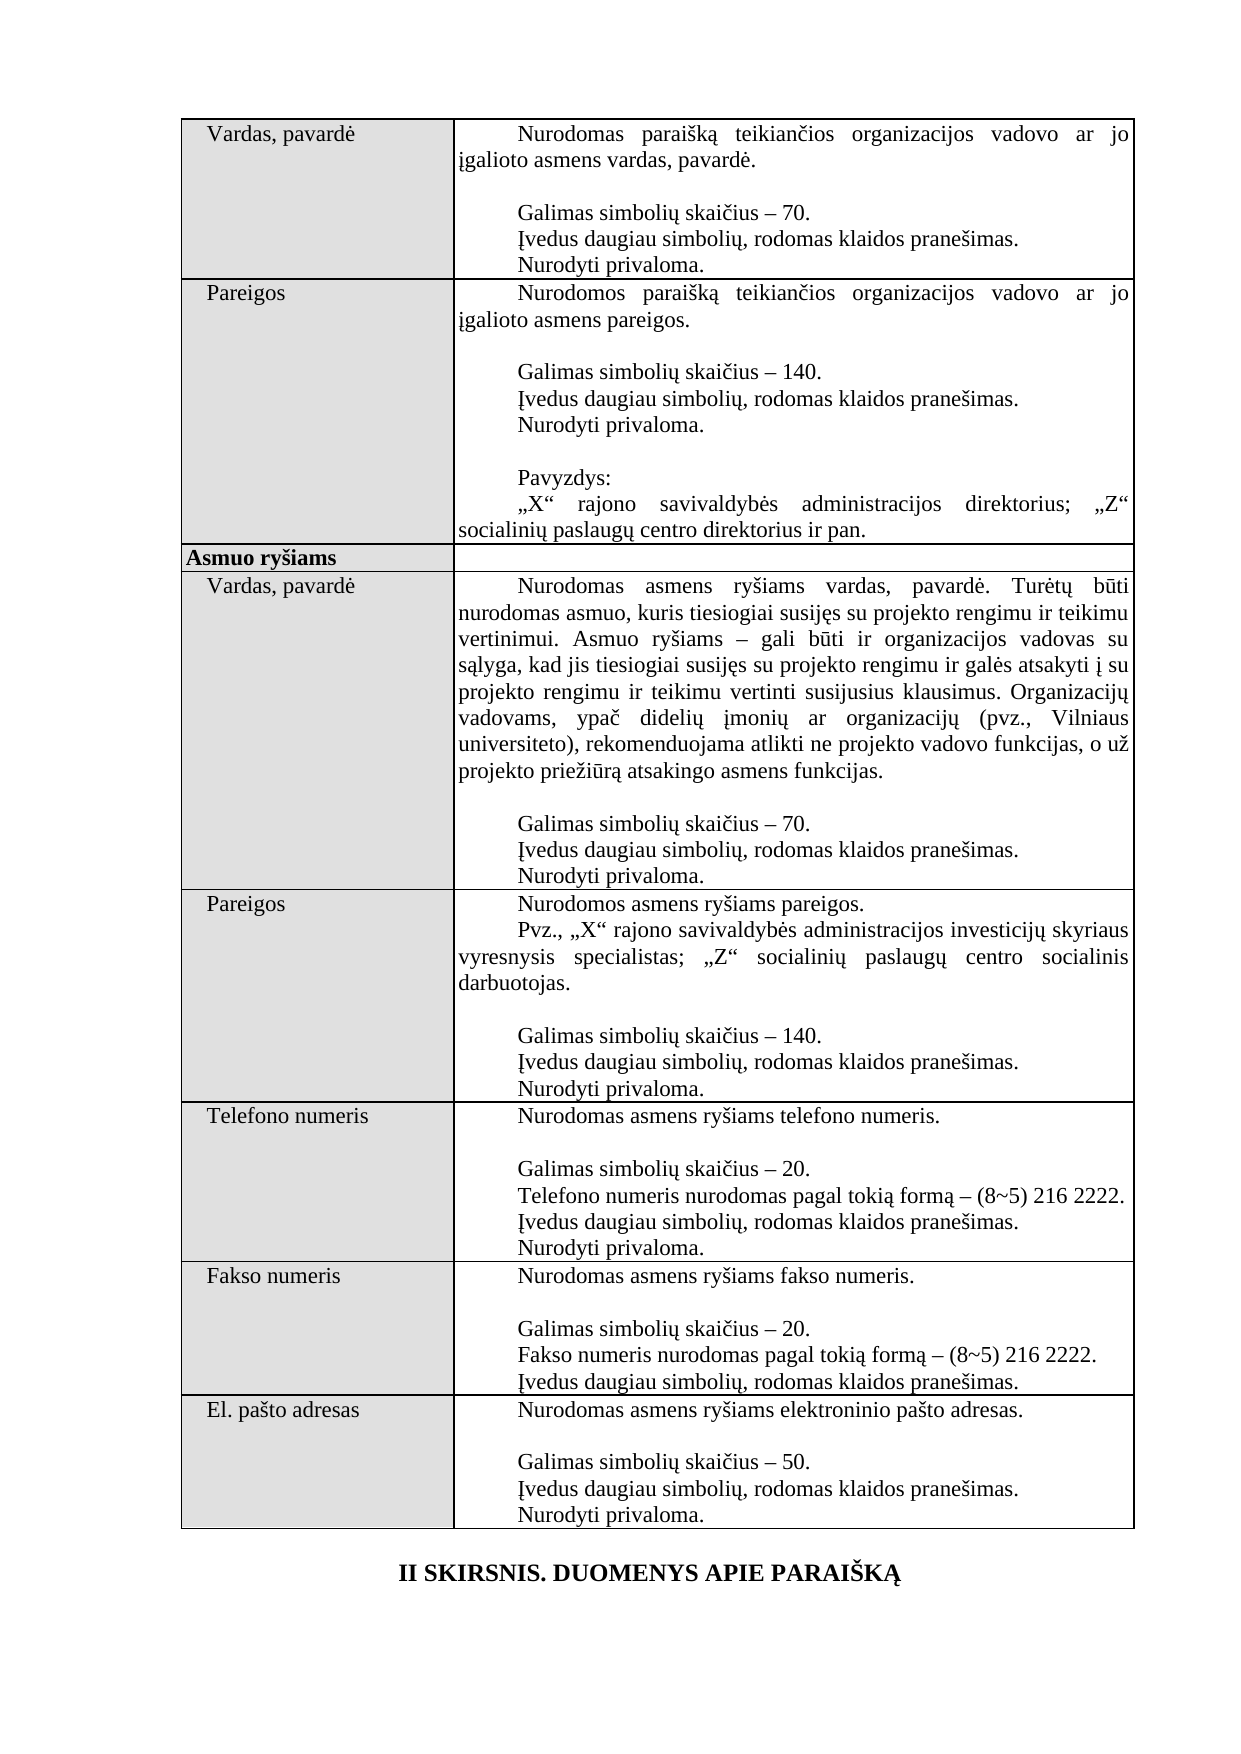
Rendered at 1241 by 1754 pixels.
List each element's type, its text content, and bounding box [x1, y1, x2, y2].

table_cell Telefono numeris [182, 1103, 453, 1261]
table_cell Vardas, pavardė [182, 572, 453, 889]
table_cell Pareigos [182, 280, 453, 543]
table_cell Asmuo ryšiams [182, 545, 453, 571]
table_cell El. pašto adresas [182, 1396, 453, 1527]
table_cell Pareigos [182, 890, 453, 1101]
text II SKIRSNIS. DUOMENYS APIE PARAIŠKĄ [177, 1558, 1122, 1586]
table_cell Fakso numeris [182, 1262, 453, 1394]
table_cell Vardas, pavardė [182, 120, 453, 278]
